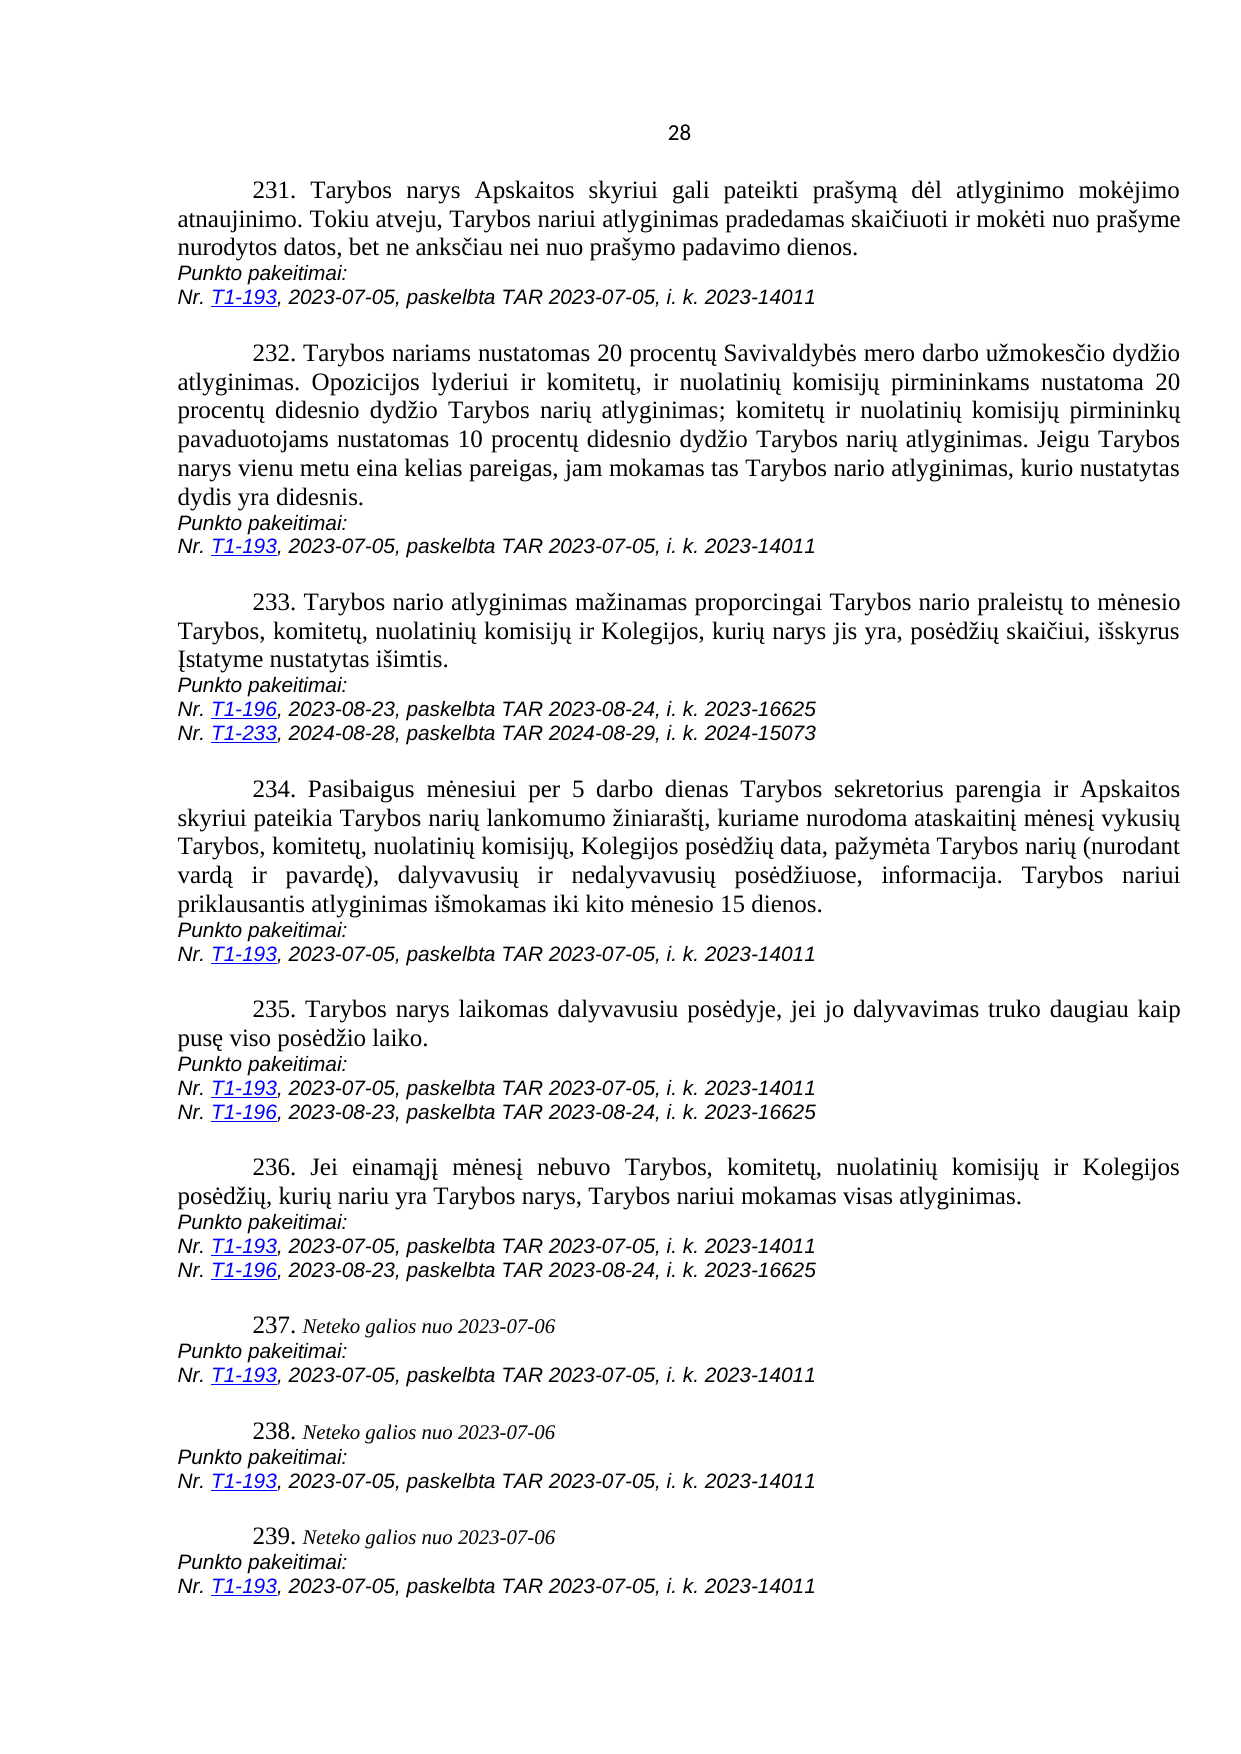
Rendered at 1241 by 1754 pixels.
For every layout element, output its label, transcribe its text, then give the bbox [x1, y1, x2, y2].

text Punkto pakeitimai: [177, 1550, 1181, 1574]
text 238. Neteko galios nuo 2023-07-06 [177, 1416, 1181, 1445]
text Nr. T1-193, 2023-07-05, paskelbta TAR 2023-07-05, i. k. 2023-14011 [177, 285, 1181, 309]
text Punkto pakeitimai: [177, 1052, 1181, 1076]
text Nr. T1-193, 2023-07-05, paskelbta TAR 2023-07-05, i. k. 2023-14011 [177, 942, 1181, 966]
text Punkto pakeitimai: [177, 918, 1181, 942]
text Punkto pakeitimai: [177, 1445, 1181, 1469]
text Nr. T1-193, 2023-07-05, paskelbta TAR 2023-07-05, i. k. 2023-14011 [177, 1363, 1181, 1387]
text 239. Neteko galios nuo 2023-07-06 [177, 1521, 1181, 1550]
text Nr. T1-233, 2024-08-28, paskelbta TAR 2024-08-29, i. k. 2024-15073 [177, 721, 1181, 745]
text 232. Tarybos nariams nustatomas 20 procentų Savivaldybės mero darbo užmokesčio dydžio atlyginimas. Opozicijos lyderiui ir komitetų, ir nuolatinių komisijų pirmininkams nustatoma 20 procentų didesnio dydžio Tarybos narių atlyginimas; komitetų ir nuolatinių komisijų pirmininkų pavaduotojams nustatomas 10 procentų didesnio dydžio Tarybos narių atlyginimas. Jeigu Tarybos narys vienu metu eina kelias pareigas, jam mokamas tas Tarybos nario atlyginimas, kurio nustatytas dydis yra didesnis. [177, 338, 1181, 510]
text 231. Tarybos narys Apskaitos skyriui gali pateikti prašymą dėl atlyginimo mokėjimo atnaujinimo. Tokiu atveju, Tarybos nariui atlyginimas pradedamas skaičiuoti ir mokėti nuo prašyme nurodytos datos, bet ne anksčiau nei nuo prašymo padavimo dienos. [177, 175, 1181, 261]
text Nr. T1-196, 2023-08-23, paskelbta TAR 2023-08-24, i. k. 2023-16625 [177, 697, 1181, 721]
text Nr. T1-193, 2023-07-05, paskelbta TAR 2023-07-05, i. k. 2023-14011 [177, 1076, 1181, 1100]
text Nr. T1-193, 2023-07-05, paskelbta TAR 2023-07-05, i. k. 2023-14011 [177, 1574, 1181, 1598]
text 236. Jei einamąjį mėnesį nebuvo Tarybos, komitetų, nuolatinių komisijų ir Kolegijos posėdžių, kurių nariu yra Tarybos narys, Tarybos nariui mokamas visas atlyginimas. [177, 1152, 1181, 1210]
text Punkto pakeitimai: [177, 1339, 1181, 1363]
text Nr. T1-193, 2023-07-05, paskelbta TAR 2023-07-05, i. k. 2023-14011 [177, 1469, 1181, 1493]
text Nr. T1-196, 2023-08-23, paskelbta TAR 2023-08-24, i. k. 2023-16625 [177, 1258, 1181, 1282]
text 234. Pasibaigus mėnesiui per 5 darbo dienas Tarybos sekretorius parengia ir Apskaitos skyriui pateikia Tarybos narių lankomumo žiniaraštį, kuriame nurodoma ataskaitinį mėnesį vykusių Tarybos, komitetų, nuolatinių komisijų, Kolegijos posėdžių data, pažymėta Tarybos narių (nurodant vardą ir pavardę), dalyvavusių ir nedalyvavusių posėdžiuose, informacija. Tarybos nariui priklausantis atlyginimas išmokamas iki kito mėnesio 15 dienos. [177, 774, 1181, 918]
text Nr. T1-193, 2023-07-05, paskelbta TAR 2023-07-05, i. k. 2023-14011 [177, 1234, 1181, 1258]
text 237. Neteko galios nuo 2023-07-06 [177, 1311, 1181, 1339]
text 233. Tarybos nario atlyginimas mažinamas proporcingai Tarybos nario praleistų to mėnesio Tarybos, komitetų, nuolatinių komisijų ir Kolegijos, kurių narys jis yra, posėdžių skaičiui, išskyrus Įstatyme nustatytas išimtis. [177, 587, 1181, 673]
text 235. Tarybos narys laikomas dalyvavusiu posėdyje, jei jo dalyvavimas truko daugiau kaip pusę viso posėdžio laiko. [177, 994, 1181, 1052]
text Punkto pakeitimai: [177, 673, 1181, 697]
text Nr. T1-193, 2023-07-05, paskelbta TAR 2023-07-05, i. k. 2023-14011 [177, 534, 1181, 558]
text Nr. T1-196, 2023-08-23, paskelbta TAR 2023-08-24, i. k. 2023-16625 [177, 1100, 1181, 1124]
text Punkto pakeitimai: [177, 1210, 1181, 1234]
text Punkto pakeitimai: [177, 261, 1181, 285]
text Punkto pakeitimai: [177, 510, 1181, 534]
